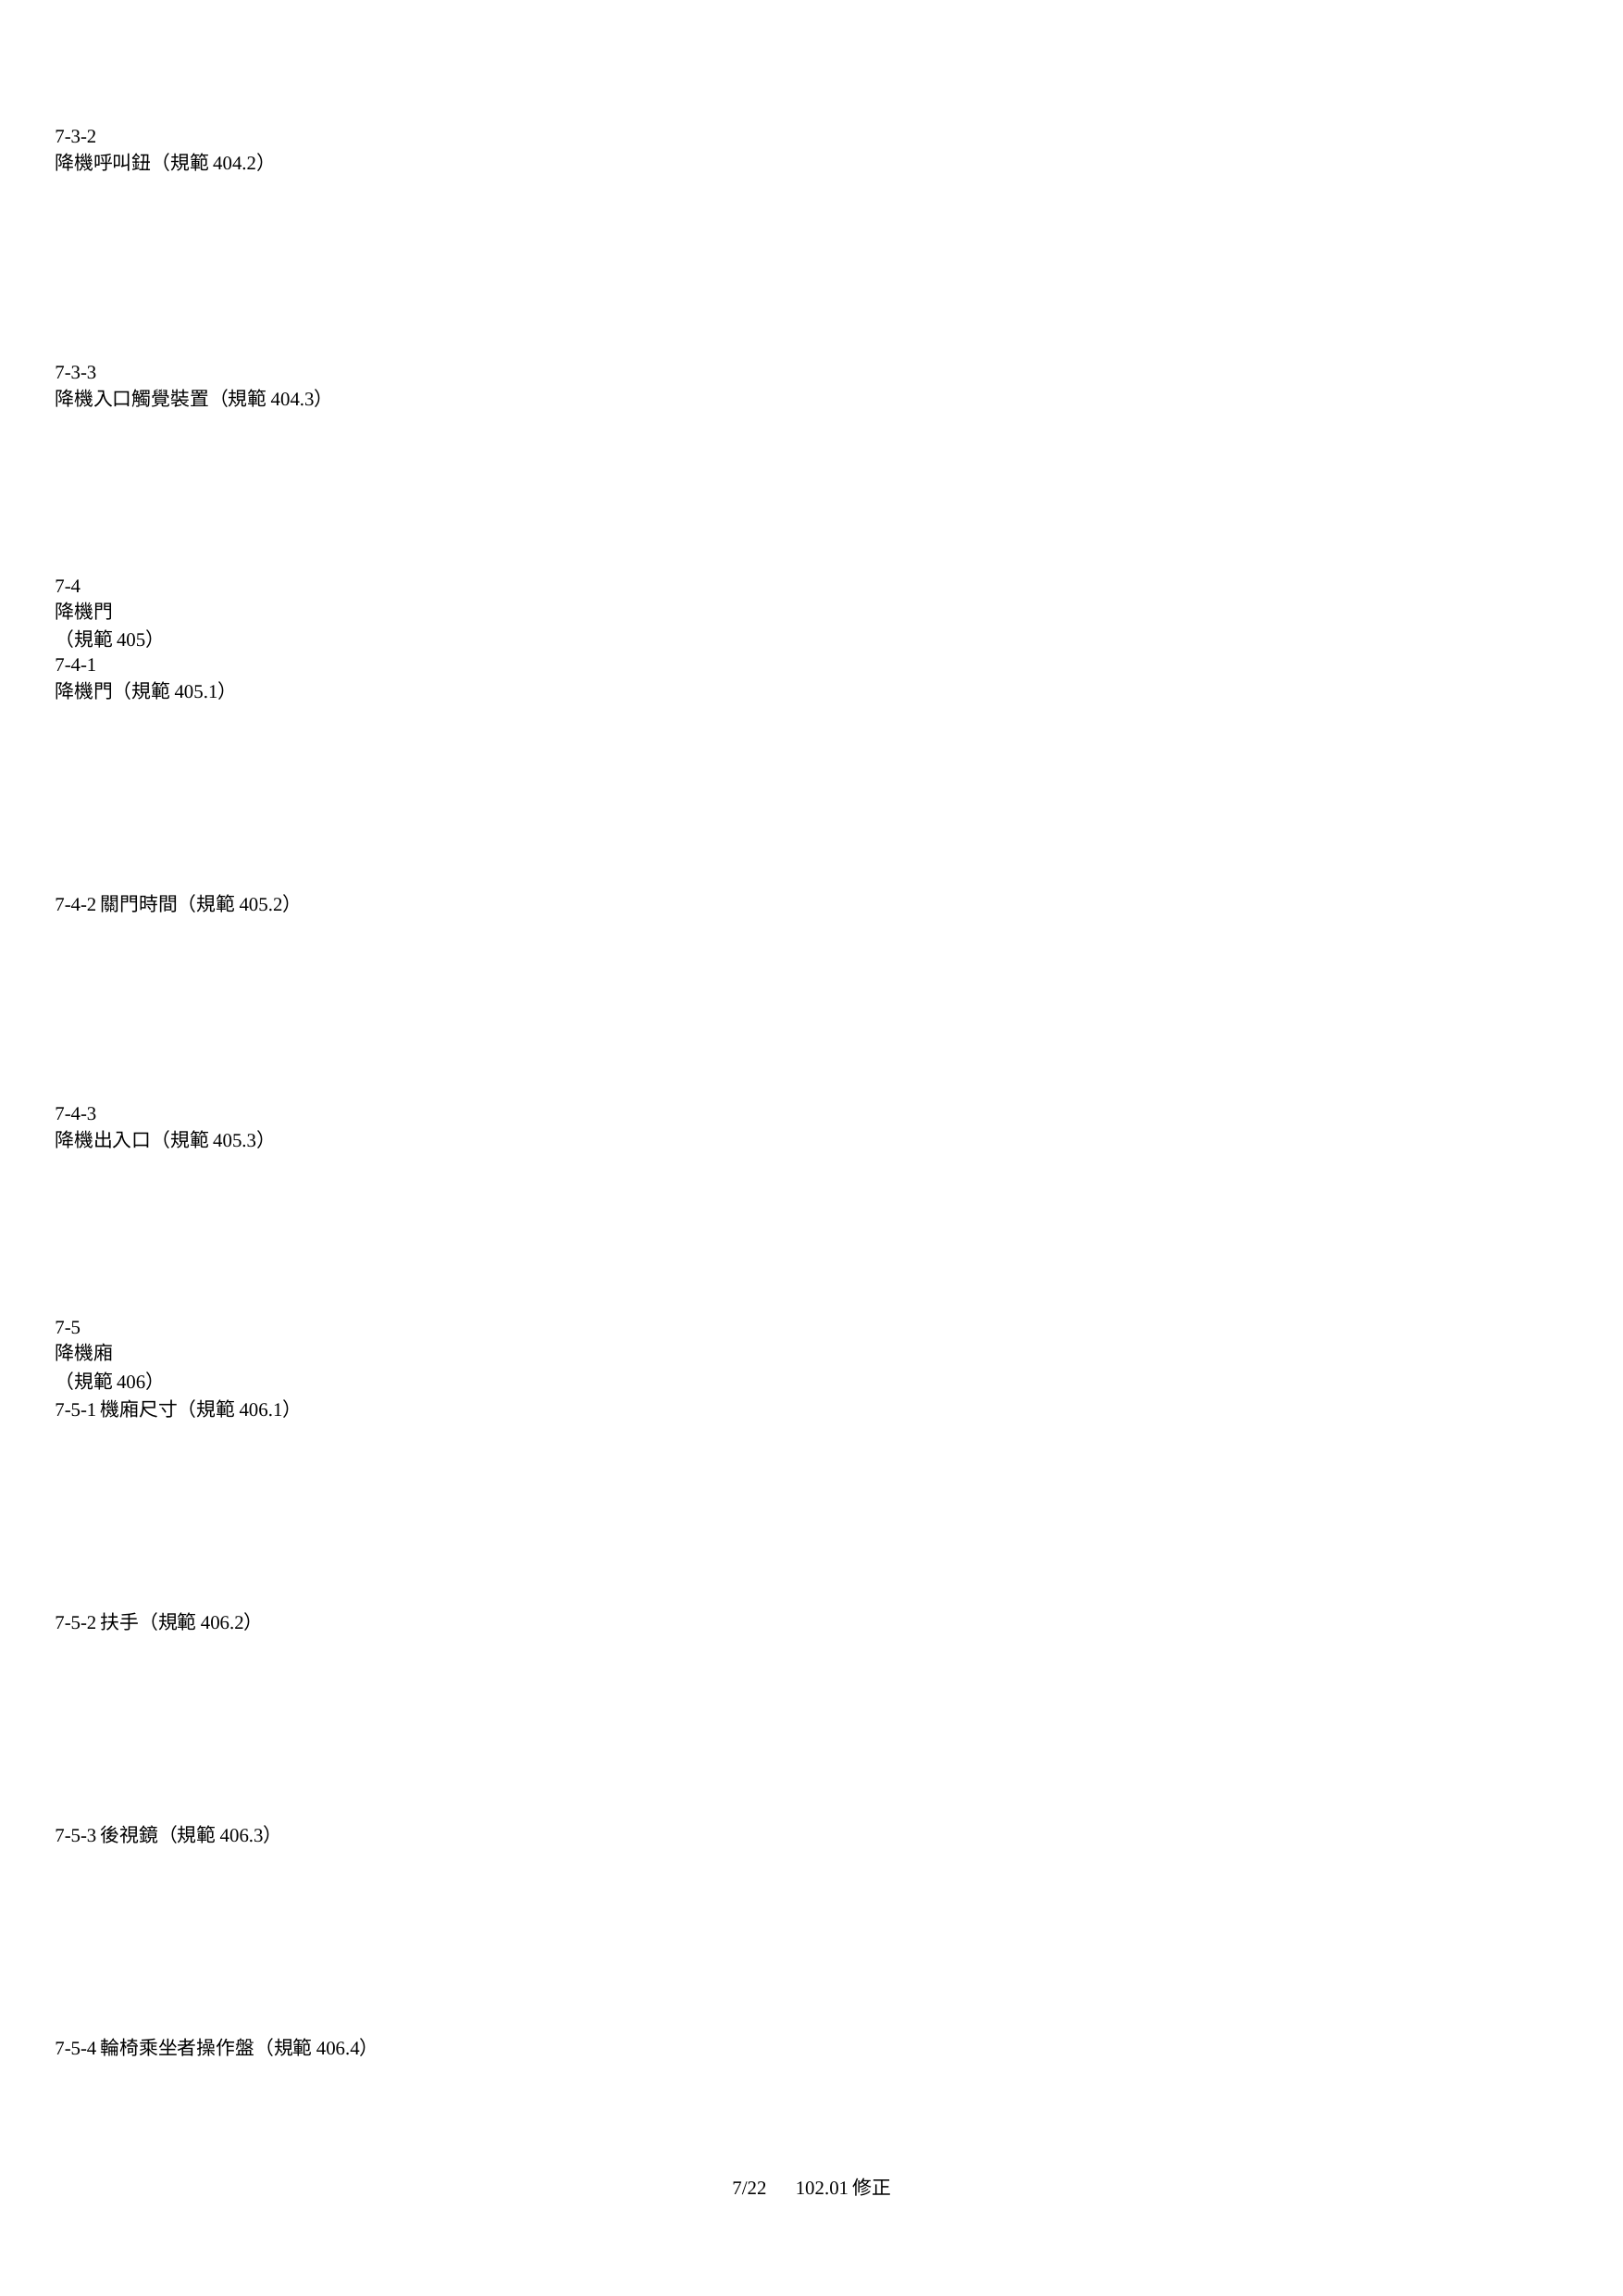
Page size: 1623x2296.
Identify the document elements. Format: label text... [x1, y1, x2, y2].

text 降機門 [55, 596, 1568, 625]
text 7-5-2扶手（規範406.2） [55, 1607, 1568, 1634]
text 7-3-3 [55, 360, 1568, 383]
text （規範406） [55, 1366, 1568, 1394]
text 7-5-3後視鏡（規範406.3） [55, 1819, 1568, 1848]
text （規範405） [55, 625, 1568, 652]
text 降機入口觸覺裝置（規範404.3） [55, 383, 1568, 411]
text 7-5-1機廂尺寸（規範406.1） [55, 1394, 1568, 1421]
text 7-4-3 [55, 1101, 1568, 1124]
text 降機出入口（規範405.3） [55, 1124, 1568, 1153]
text 降機廂 [55, 1338, 1568, 1366]
text 降機呼叫鈕（規範404.2） [55, 147, 1568, 175]
text 7-5-4輪椅乘坐者操作盤（規範406.4） [55, 2033, 1568, 2061]
text 7-4-2關門時間（規範405.2） [55, 888, 1568, 916]
text 7-5 [55, 1315, 1568, 1338]
text 7-4-1 [55, 652, 1568, 676]
text 7-3-2 [55, 124, 1568, 147]
text 降機門（規範405.1） [55, 676, 1568, 703]
text 7-4 [55, 573, 1568, 596]
